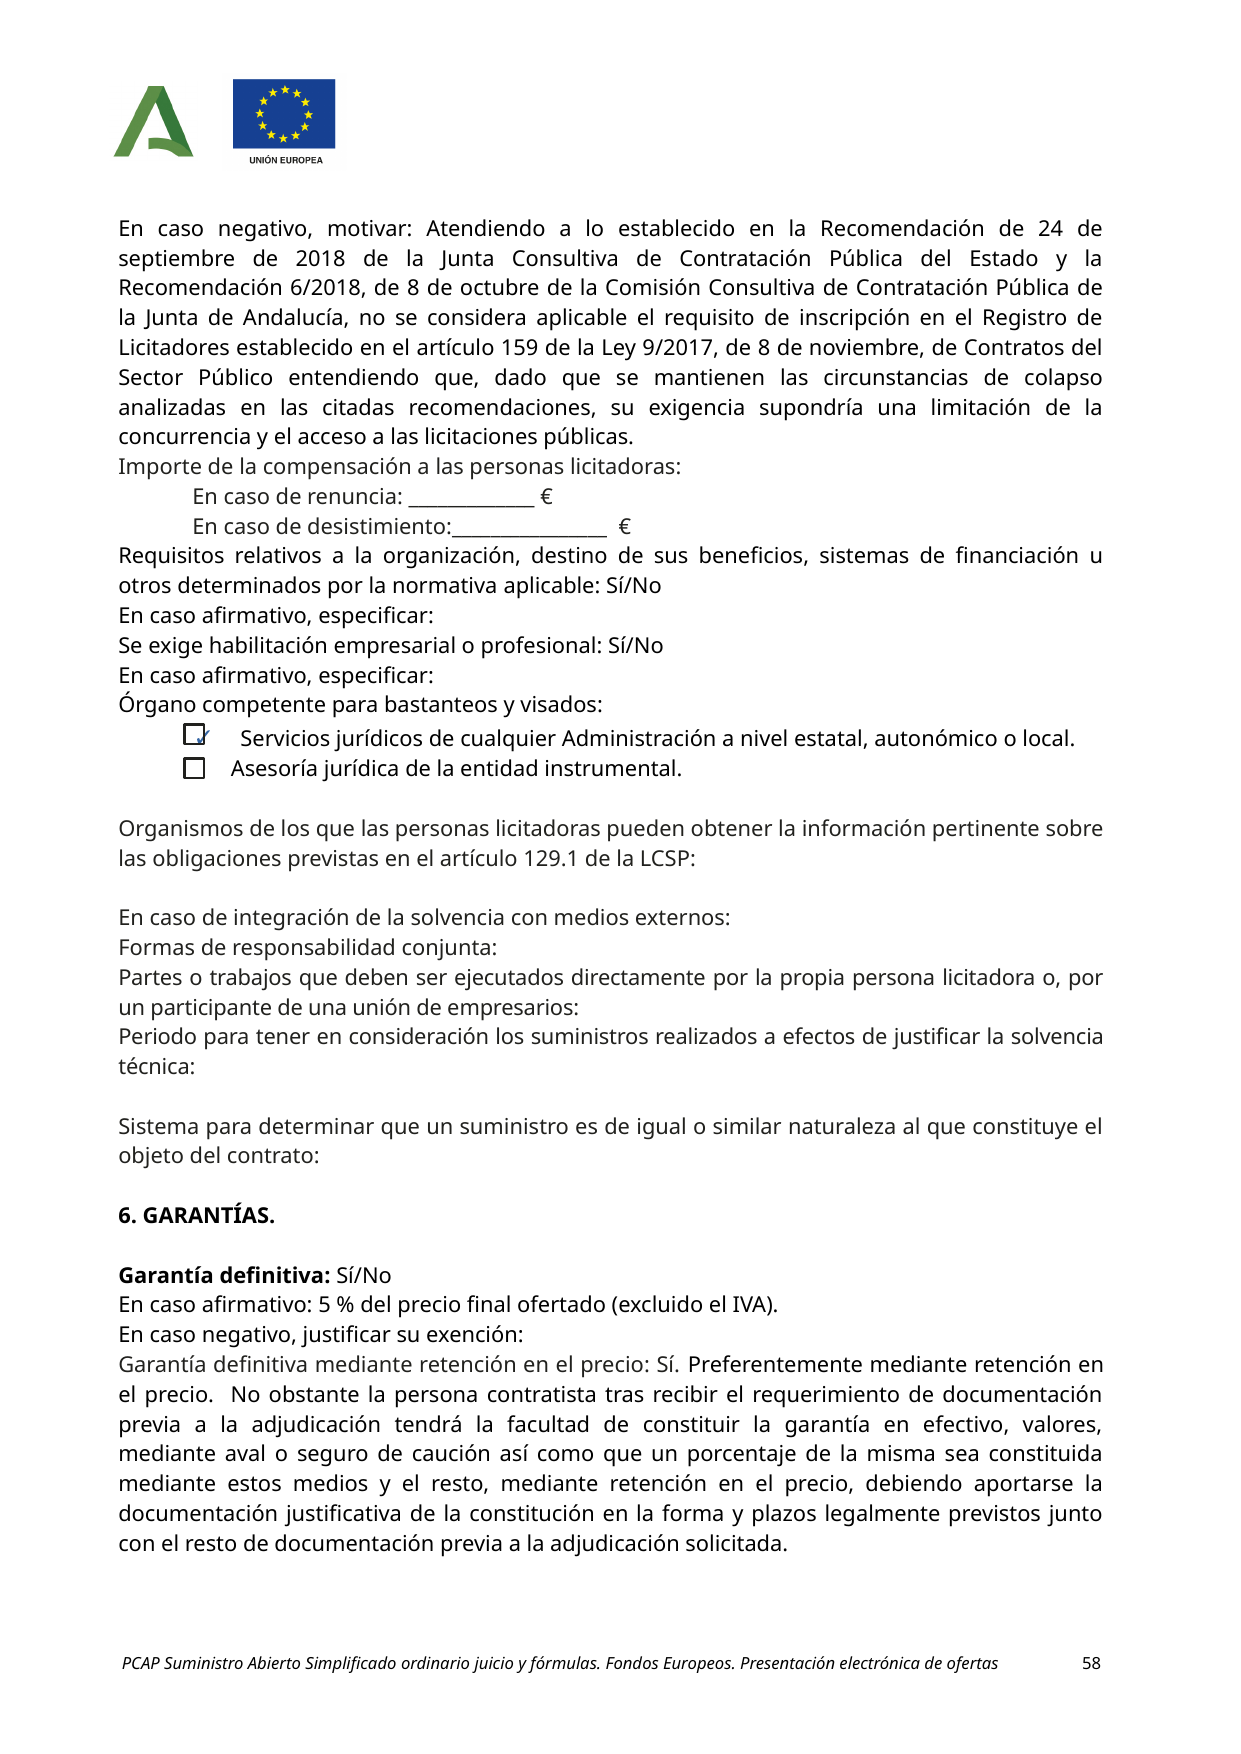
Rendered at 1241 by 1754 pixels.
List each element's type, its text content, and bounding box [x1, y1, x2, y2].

text Periodo para tener en consideración los suministros realizados a efectos de justificar la solvencia técnica: [118, 1021, 1104, 1081]
text Formas de responsabilidad conjunta: [118, 932, 1104, 962]
text 6. GARANTÍAS. [118, 1200, 1104, 1230]
picture [221, 73, 347, 171]
list Asesoría jurídica de la entidad instrumental. [193, 753, 1104, 783]
text Requisitos relativos a la organización, destino de sus beneficios, sistemas de financiación u otros determinados por la normativa aplicable: Sí/No [118, 540, 1104, 600]
text En caso negativo, motivar: Atendiendo a lo establecido en la Recomendación de 24 de septiembre de 2018 de la Junta Consultiva de Contratación Pública del Estado y la Recomendación 6/2018, de 8 de octubre de la Comisión Consultiva de Contratación Pública de la Junta de Andalucía, no se considera aplicable el requisito de inscripción en el Registro de Licitadores establecido en el artículo 159 de la Ley 9/2017, de 8 de noviembre, de Contratos del Sector Público entendiendo que, dado que se mantienen las circunstancias de colapso analizadas en las citadas recomendaciones, su exigencia supondría una limitación de la concurrencia y el acceso a las licitaciones públicas. [118, 213, 1104, 451]
text En caso afirmativo, especificar: [118, 659, 1104, 689]
text En caso de renuncia: _____________ € [118, 481, 1104, 511]
text Se exige habilitación empresarial o profesional: Sí/No [118, 630, 1104, 659]
text Partes o trabajos que deben ser ejecutados directamente por la propia persona licitadora o, por un participante de una unión de empresarios: [118, 962, 1104, 1021]
text Organismos de los que las personas licitadoras pueden obtener la información pertinente sobre las obligaciones previstas en el artículo 129.1 de la LCSP: [118, 813, 1104, 872]
picture [109, 81, 198, 161]
text En caso negativo, justificar su exención: [118, 1319, 1104, 1349]
text En caso afirmativo: 5 % del precio final ofertado (excluido el IVA). [118, 1289, 1104, 1319]
text Garantía definitiva: Sí/No [118, 1260, 1104, 1289]
text Sistema para determinar que un suministro es de igual o similar naturaleza al que constituye el objeto del contrato: [118, 1111, 1104, 1170]
text En caso de integración de la solvencia con medios externos: [118, 902, 1104, 932]
text Órgano competente para bastanteos y visados: [118, 689, 1104, 719]
text Importe de la compensación a las personas licitadoras: [118, 451, 1104, 481]
list ✓ Servicios jurídicos de cualquier Administración a nivel estatal, autonómico o local. [156, 719, 1104, 753]
text En caso de desistimiento:________________ € [118, 511, 1104, 540]
text En caso afirmativo, especificar: [118, 600, 1104, 630]
text Garantía definitiva mediante retención en el precio: Sí. Preferentemente mediante retención en el precio. No obstante la persona contratista tras recibir el requerimiento de documentación previa a la adjudicación tendrá la facultad de constituir la garantía en efectivo, valores, mediante aval o seguro de caución así como que un porcentaje de la misma sea constituida mediante estos medios y el resto, mediante retención en el precio, debiendo aportarse la documentación justificativa de la constitución en la forma y plazos legalmente previstos junto con el resto de documentación previa a la adjudicación solicitada. [118, 1349, 1104, 1558]
